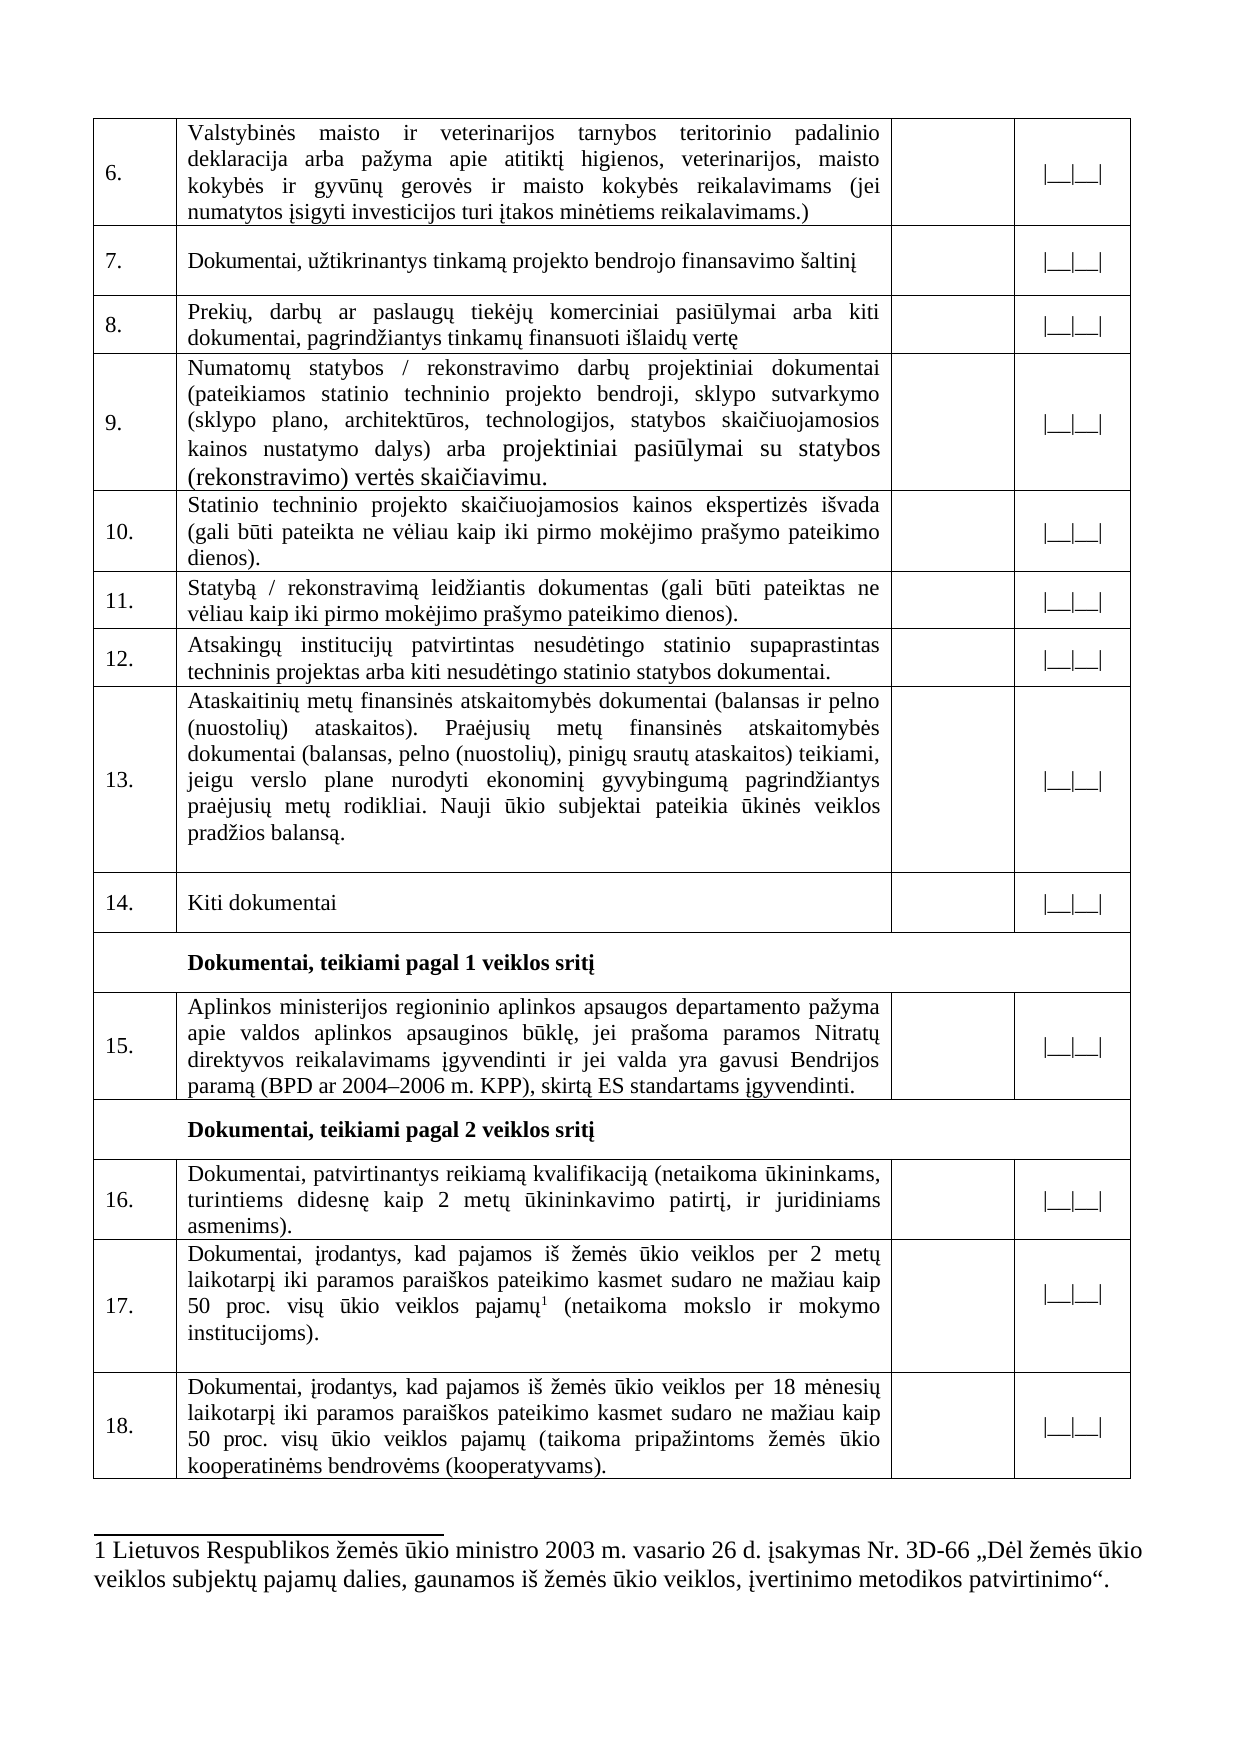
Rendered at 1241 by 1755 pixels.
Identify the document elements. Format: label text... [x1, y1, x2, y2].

table_cell Statybą / rekonstravimą leidžiantis dokumentas (gali būti pateiktas ne vėliau kaip iki pirmo mokėjimo prašymo pateikimo dienos). [177, 572, 891, 628]
table_cell Atsakingų institucijų patvirtintas nesudėtingo statinio supaprastintas techninis projektas arba kiti nesudėtingo statinio statybos dokumentai. [177, 629, 891, 686]
table_cell Valstybinės maisto ir veterinarijos tarnybos teritorinio padalinio deklaracija arba pažyma apie atitiktį higienos, veterinarijos, maisto kokybės ir gyvūnų gerovės ir maisto kokybės reikalavimams (jei numatytos įsigyti investicijos turi įtakos minėtiems reikalavimams.) [177, 119, 891, 224]
table_cell 13. [94, 687, 176, 872]
table_cell [94, 933, 176, 992]
table_cell Dokumentai, užtikrinantys tinkamą projekto bendrojo finansavimo šaltinį [177, 226, 891, 295]
table_cell 7. [94, 226, 176, 295]
table_cell [892, 226, 1014, 295]
table_cell Aplinkos ministerijos regioninio aplinkos apsaugos departamento pažyma apie valdos aplinkos apsauginos būklę, jei prašoma paramos Nitratų direktyvos reikalavimams įgyvendinti ir jei valda yra gavusi Bendrijos paramą (BPD ar 2004–2006 m. KPP), skirtą ES standartams įgyvendinti. [177, 993, 891, 1098]
table_cell 18. [94, 1373, 176, 1478]
table_cell Statinio techninio projekto skaičiuojamosios kainos ekspertizės išvada (gali būti pateikta ne vėliau kaip iki pirmo mokėjimo prašymo pateikimo dienos). [177, 491, 891, 571]
table_cell 15. [94, 993, 176, 1098]
table_cell |__|__| [1015, 1240, 1130, 1372]
table_cell |__|__| [1015, 572, 1130, 628]
table_cell |__|__| [1015, 1160, 1130, 1239]
table_cell [892, 993, 1014, 1098]
table_cell 10. [94, 491, 176, 571]
table_cell [94, 1100, 176, 1159]
table_cell 14. [94, 873, 176, 932]
table_cell 8. [94, 296, 176, 353]
table_cell 9. [94, 354, 176, 490]
table_cell 12. [94, 629, 176, 686]
table_cell |__|__| [1015, 993, 1130, 1098]
table_cell [892, 873, 1014, 932]
table_cell Dokumentai, teikiami pagal 1 veiklos sritį [176, 933, 892, 992]
table_cell [892, 1373, 1014, 1478]
table_cell Dokumentai, įrodantys, kad pajamos iš žemės ūkio veiklos per 2 metų laikotarpį iki paramos paraiškos pateikimo kasmet sudaro ne mažiau kaip 50 proc. visų ūkio veiklos pajamų (netaikoma mokslo ir mokymo institucijoms). [177, 1240, 891, 1372]
table_cell [892, 1160, 1014, 1239]
table_cell |__|__| [1015, 226, 1130, 295]
table_cell [1015, 1100, 1130, 1159]
table_cell [892, 572, 1014, 628]
table_cell Prekių, darbų ar paslaugų tiekėjų komerciniai pasiūlymai arba kiti dokumentai, pagrindžiantys tinkamų finansuoti išlaidų vertę [177, 296, 891, 353]
table_cell |__|__| [1015, 491, 1130, 571]
table_cell Kiti dokumentai [177, 873, 891, 932]
table_cell [892, 1100, 1015, 1159]
table_cell [892, 354, 1014, 490]
table_cell [1015, 933, 1130, 992]
table_cell Dokumentai, įrodantys, kad pajamos iš žemės ūkio veiklos per 18 mėnesių laikotarpį iki paramos paraiškos pateikimo kasmet sudaro ne mažiau kaip 50 proc. visų ūkio veiklos pajamų (taikoma pripažintoms žemės ūkio kooperatinėms bendrovėms (kooperatyvams). [177, 1373, 891, 1478]
table_cell |__|__| [1015, 687, 1130, 872]
table_cell |__|__| [1015, 873, 1130, 932]
table_cell [892, 119, 1014, 224]
table_cell Numatomų statybos / rekonstravimo darbų projektiniai dokumentai (pateikiamos statinio techninio projekto bendroji, sklypo sutvarkymo (sklypo plano, architektūros, technologijos, statybos skaičiuojamosios kainos nustatymo dalys) arba projektiniai pasiūlymai su statybos (rekonstravimo) vertės skaičiavimu. [177, 354, 891, 490]
table_cell [892, 491, 1014, 571]
table_cell [892, 687, 1014, 872]
table_cell |__|__| [1015, 1373, 1130, 1478]
table_cell [892, 1240, 1014, 1372]
table_cell |__|__| [1015, 119, 1130, 224]
table_cell Ataskaitinių metų finansinės atskaitomybės dokumentai (balansas ir pelno (nuostolių) ataskaitos). Praėjusių metų finansinės atskaitomybės dokumentai (balansas, pelno (nuostolių), pinigų srautų ataskaitos) teikiami, jeigu verslo plane nurodyti ekonominį gyvybingumą pagrindžiantys praėjusių metų rodikliai. Nauji ūkio subjektai pateikia ūkinės veiklos pradžios balansą. [177, 687, 891, 872]
table_cell |__|__| [1015, 354, 1130, 490]
table_cell 6. [94, 119, 176, 224]
table_cell |__|__| [1015, 629, 1130, 686]
table_cell Dokumentai, teikiami pagal 2 veiklos sritį [176, 1100, 892, 1159]
table_cell 16. [94, 1160, 176, 1239]
table_cell |__|__| [1015, 296, 1130, 353]
table_cell 17. [94, 1240, 176, 1372]
table_cell 11. [94, 572, 176, 628]
table_cell [892, 629, 1014, 686]
table_cell [892, 933, 1015, 992]
table_cell Dokumentai, patvirtinantys reikiamą kvalifikaciją (netaikoma ūkininkams, turintiems didesnę kaip 2 metų ūkininkavimo patirtį, ir juridiniams asmenims). [177, 1160, 891, 1239]
table_cell [892, 296, 1014, 353]
